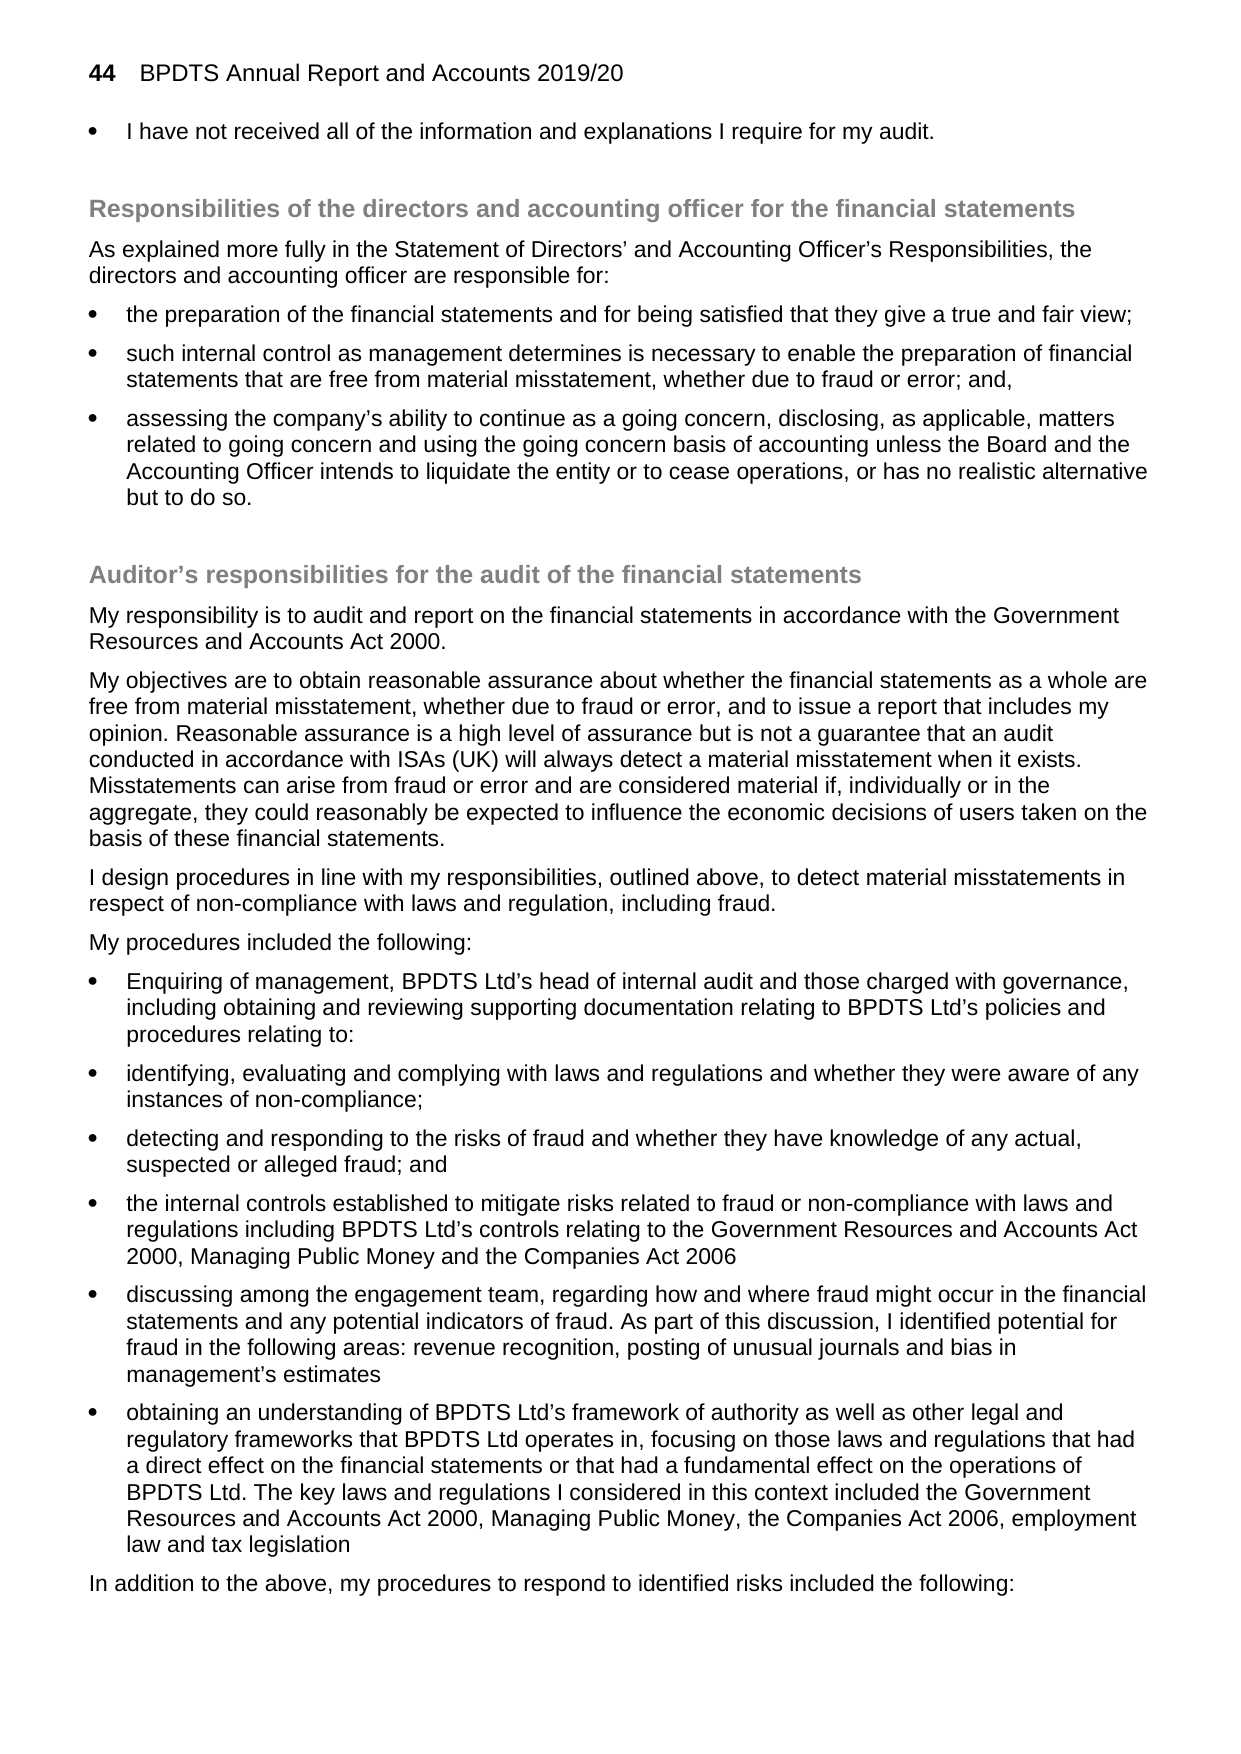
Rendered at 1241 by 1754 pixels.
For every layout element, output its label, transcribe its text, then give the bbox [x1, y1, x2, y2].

list Enquiring of management, BPDTS Ltd’s head of internal audit and those charged with governance, including obtaining and reviewing supporting documentation relating to BPDTS Ltd’s policies and procedures relating to: [89, 968, 1152, 1047]
list obtaining an understanding of BPDTS Ltd’s framework of authority as well as other legal and regulatory frameworks that BPDTS Ltd operates in, focusing on those laws and regulations that had a direct effect on the financial statements or that had a fundamental effect on the operations of BPDTS Ltd. The key laws and regulations I considered in this context included the Government Resources and Accounts Act 2000, Managing Public Money, the Companies Act 2006, employment law and tax legislation [89, 1399, 1152, 1557]
text My procedures included the following: [89, 929, 1152, 955]
list the internal controls established to mitigate risks related to fraud or non-compliance with laws and regulations including BPDTS Ltd’s controls relating to the Government Resources and Accounts Act 2000, Managing Public Money and the Companies Act 2006 [89, 1190, 1152, 1269]
list assessing the company’s ability to continue as a going concern, disclosing, as applicable, matters related to going concern and using the going concern basis of accounting unless the Board and the Accounting Officer intends to liquidate the entity or to cease operations, or has no realistic alternative but to do so. [89, 405, 1152, 510]
list detecting and responding to the risks of fraud and whether they have knowledge of any actual, suspected or alleged fraud; and [89, 1125, 1152, 1177]
list I have not received all of the information and explanations I require for my audit. [89, 118, 1152, 144]
subtitle Responsibilities of the directors and accounting officer for the financial statements [89, 194, 1152, 223]
text As explained more fully in the Statement of Directors’ and Accounting Officer’s Responsibilities, the directors and accounting officer are responsible for: [89, 236, 1152, 288]
subtitle Auditor’s responsibilities for the audit of the financial statements [89, 560, 1152, 589]
list such internal control as management determines is necessary to enable the preparation of financial statements that are free from material misstatement, whether due to fraud or error; and, [89, 340, 1152, 392]
text In addition to the above, my procedures to respond to identified risks included the following: [89, 1570, 1152, 1596]
text My responsibility is to audit and report on the financial statements in accordance with the Government Resources and Accounts Act 2000. [89, 602, 1152, 654]
text My objectives are to obtain reasonable assurance about whether the financial statements as a whole are free from material misstatement, whether due to fraud or error, and to issue a report that includes my opinion. Reasonable assurance is a high level of assurance but is not a guarantee that an audit conducted in accordance with ISAs (UK) will always detect a material misstatement when it exists. Misstatements can arise from fraud or error and are considered material if, individually or in the aggregate, they could reasonably be expected to influence the economic decisions of users taken on the basis of these financial statements. [89, 667, 1152, 851]
list identifying, evaluating and complying with laws and regulations and whether they were aware of any instances of non-compliance; [89, 1059, 1152, 1112]
text I design procedures in line with my responsibilities, outlined above, to detect material misstatements in respect of non-compliance with laws and regulation, including fraud. [89, 864, 1152, 917]
list the preparation of the financial statements and for being satisfied that they give a true and fair view; [89, 301, 1152, 327]
list discussing among the engagement team, regarding how and where fraud might occur in the financial statements and any potential indicators of fraud. As part of this discussion, I identified potential for fraud in the following areas: revenue recognition, posting of unusual journals and bias in management’s estimates [89, 1281, 1152, 1387]
